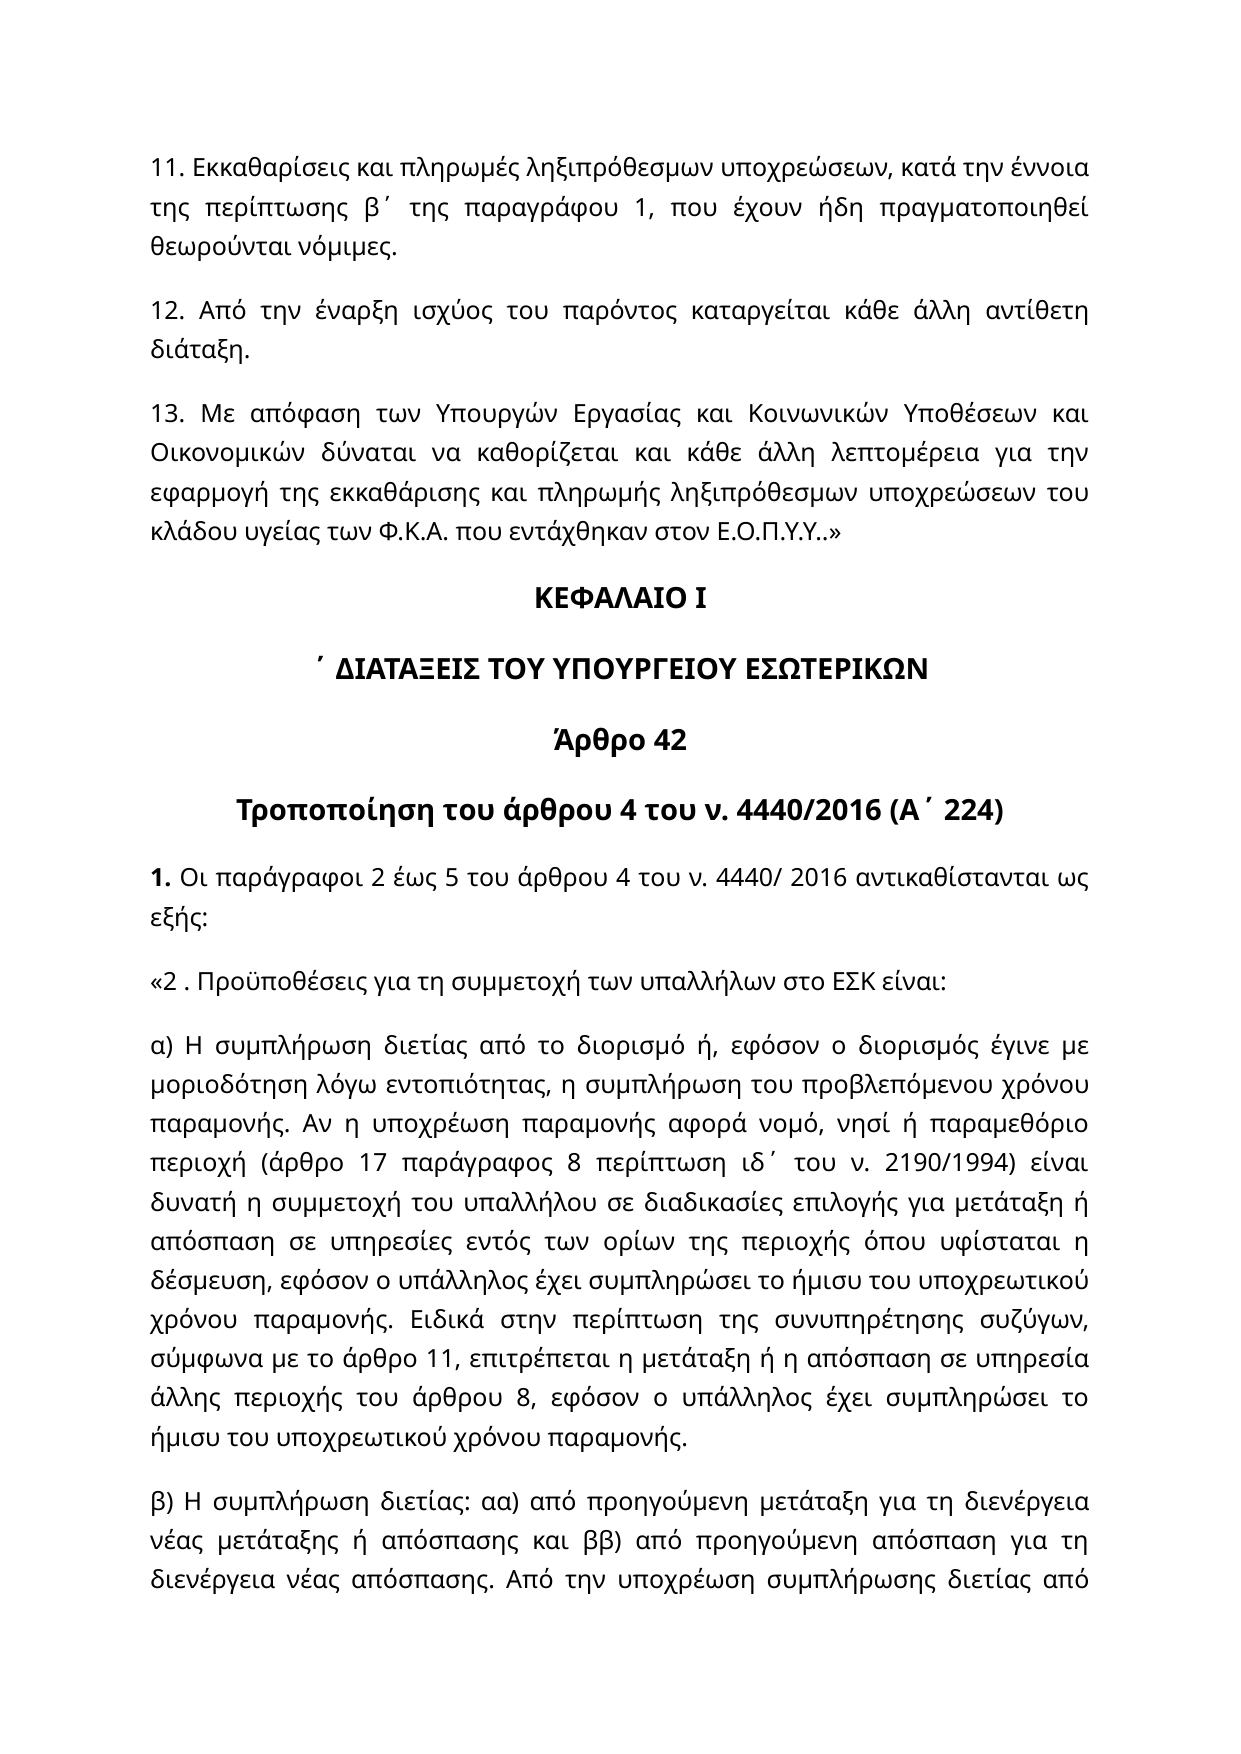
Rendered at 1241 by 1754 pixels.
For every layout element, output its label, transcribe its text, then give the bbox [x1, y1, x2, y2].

text 13. Με απόφαση των Υπουργών Εργασίας και Κοινωνικών Υποθέσεων και Οικονομικών δύναται να καθορίζεται και κάθε άλλη λεπτομέρεια για την εφαρμογή της εκκαθάρισης και πληρωμής ληξιπρόθεσμων υποχρεώσεων του κλάδου υγείας των Φ.Κ.Α. που εντάχθηκαν στον Ε.Ο.Π.Υ.Υ..» [150, 396, 1090, 547]
subtitle ΚΕΦΑΛΑΙΟ Ι [150, 577, 1090, 617]
subtitle ΄ ΔΙΑΤΑΞΕΙΣ ΤΟΥ ΥΠΟΥΡΓΕΙΟΥ ΕΣΩΤΕΡΙΚΩΝ [150, 648, 1090, 688]
text α) Η συμπλήρωση διετίας από το διορισμό ή, εφόσον ο διορισμός έγινε με μοριοδότηση λόγω εντοπιότητας, η συμπλήρωση του προβλεπόμενου χρόνου παραμονής. Αν η υποχρέωση παραμονής αφορά νομό, νησί ή παραμεθόριο περιοχή (άρθρο 17 παράγραφος 8 περίπτωση ιδ΄ του ν. 2190/1994) είναι δυνατή η συμμετοχή του υπαλλήλου σε διαδικασίες επιλογής για μετάταξη ή απόσπαση σε υπηρεσίες εντός των ορίων της περιοχής όπου υφίσταται η δέσμευση, εφόσον ο υπάλληλος έχει συμπληρώσει το ήμισυ του υποχρεωτικού χρόνου παραμονής. Ειδικά στην περίπτωση της συνυπηρέτησης συζύγων, σύμφωνα με το άρθρο 11, επιτρέπεται η μετάταξη ή η απόσπαση σε υπηρεσία άλλης περιοχής του άρθρου 8, εφόσον ο υπάλληλος έχει συμπληρώσει το ήμισυ του υποχρεωτικού χρόνου παραμονής. [150, 1027, 1090, 1453]
text 1. Οι παράγραφοι 2 έως 5 του άρθρου 4 του ν. 4440/ 2016 αντικαθίστανται ως εξής: [150, 860, 1090, 933]
text β) Η συμπλήρωση διετίας: αα) από προηγούμενη μετάταξη για τη διενέργεια νέας μετάταξης ή απόσπασης και ββ) από προηγούμενη απόσπαση για τη διενέργεια νέας απόσπασης. Από την υποχρέωση συμπλήρωσης διετίας από [150, 1483, 1090, 1596]
subtitle Άρθρο 42 [150, 719, 1090, 758]
text 12. Από την έναρξη ισχύος του παρόντος καταργείται κάθε άλλη αντίθετη διάταξη. [150, 292, 1090, 366]
text «2 . Προϋποθέσεις για τη συμμετοχή των υπαλλήλων στο ΕΣΚ είναι: [150, 963, 1090, 997]
text 11. Εκκαθαρίσεις και πληρωμές ληξιπρόθεσμων υποχρεώσεων, κατά την έννοια της περίπτωσης β΄ της παραγράφου 1, που έχουν ήδη πραγματοποιηθεί θεωρούνται νόμιμες. [150, 150, 1090, 262]
subtitle Τροποποίηση του άρθρου 4 του ν. 4440/2016 (Α΄ 224) [150, 789, 1090, 829]
